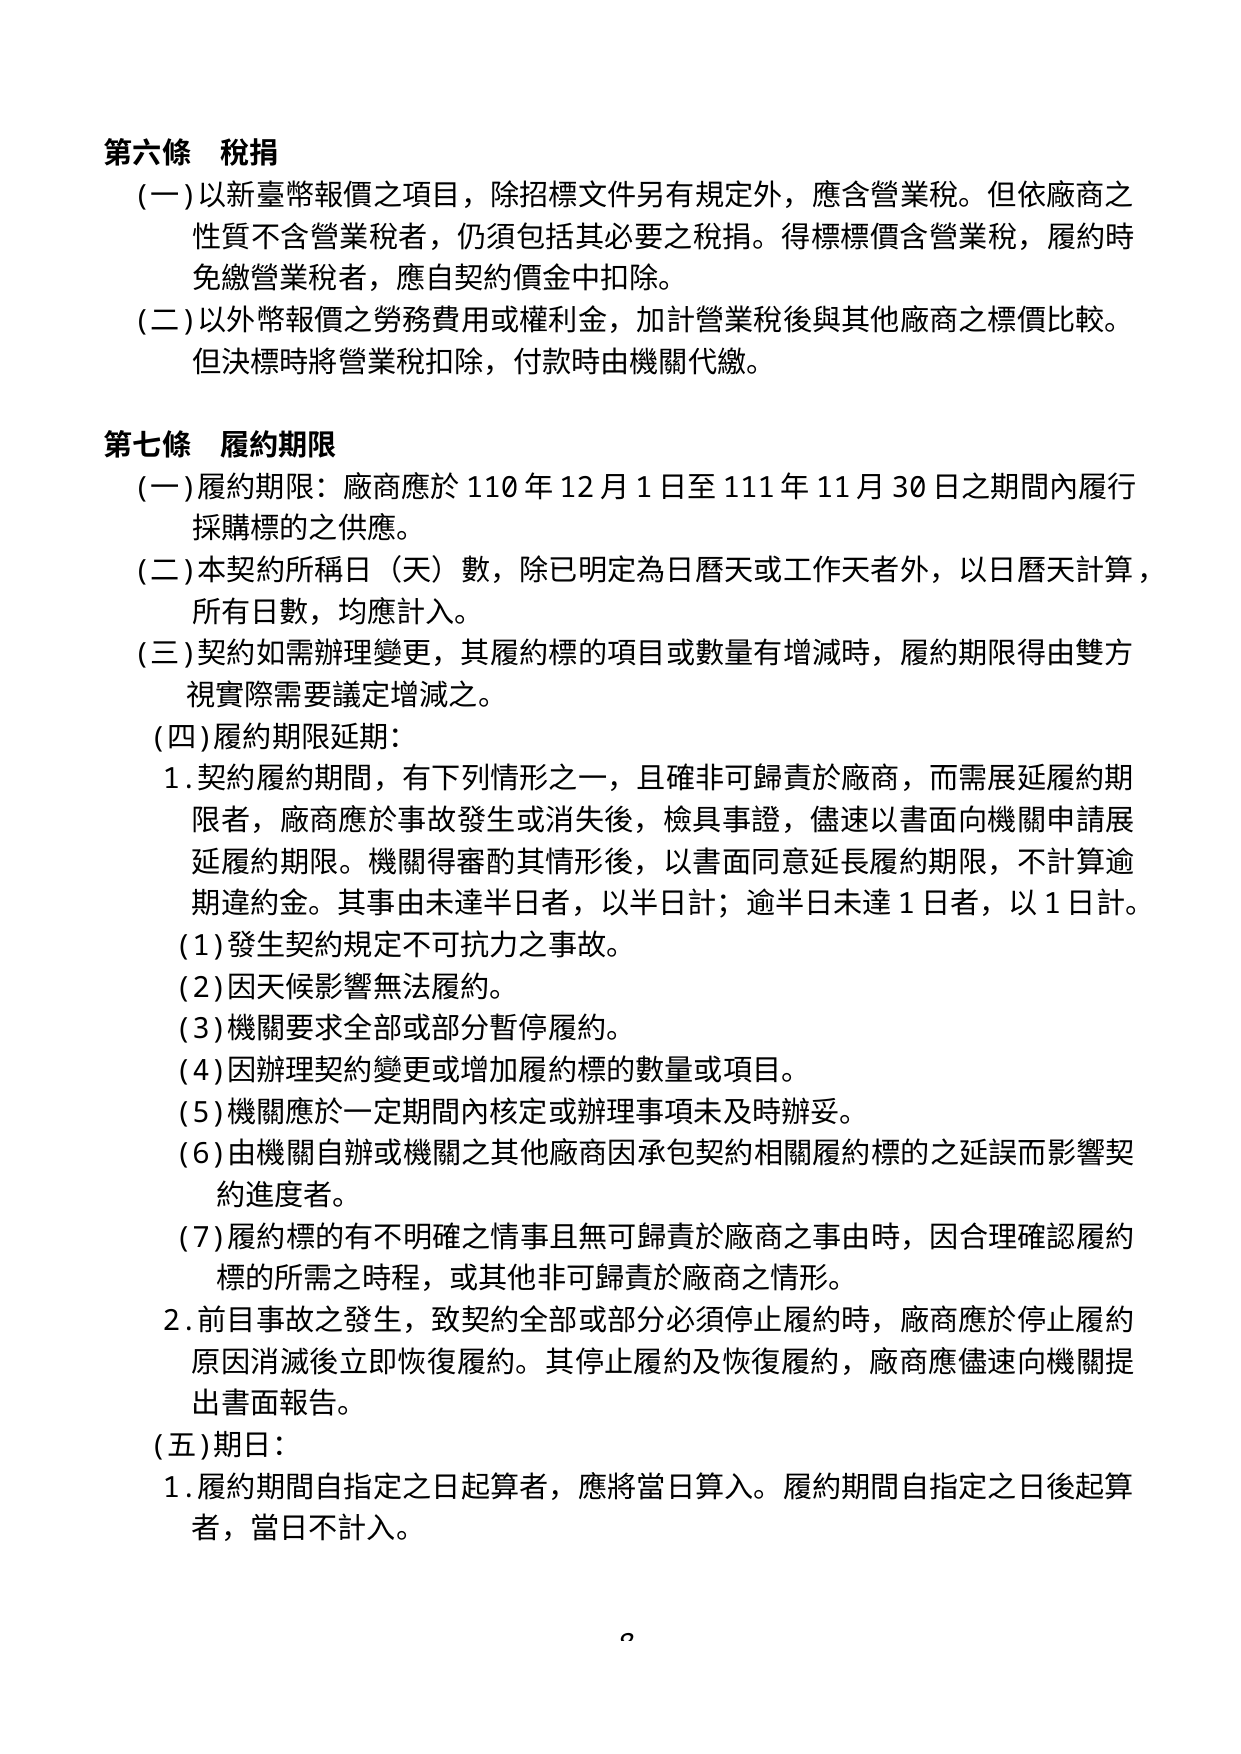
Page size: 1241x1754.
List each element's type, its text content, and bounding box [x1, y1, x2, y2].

text (7)履約標的有不明確之情事且無可歸責於廠商之事由時，因合理確認履約標的所需之時程，或其他非可歸責於廠商之情形。 [174, 1214, 1137, 1297]
text (3)機關要求全部或部分暫停履約。 [174, 1005, 1137, 1047]
text 第六條 稅捐 [103, 130, 1137, 172]
text (1)發生契約規定不可抗力之事故。 [174, 922, 1137, 964]
text 1.履約期間自指定之日起算者，應將當日算入。履約期間自指定之日後起算者，當日不計入。 [162, 1464, 1137, 1547]
text (五)期日： [44, 1422, 1137, 1464]
text 第七條 履約期限 [103, 422, 1137, 464]
text (4)因辦理契約變更或增加履約標的數量或項目。 [174, 1047, 1137, 1089]
text (6)由機關自辦或機關之其他廠商因承包契約相關履約標的之延誤而影響契約進度者。 [174, 1130, 1137, 1214]
text 1.契約履約期間，有下列情形之一，且確非可歸責於廠商，而需展延履約期限者，廠商應於事故發生或消失後，檢具事證，儘速以書面向機關申請展延履約期限。機關得審酌其情形後，以書面同意延長履約期限，不計算逾期違約金。其事由未達半日者，以半日計；逾半日未達1日者，以1日計。 [162, 755, 1137, 922]
text 2.前目事故之發生，致契約全部或部分必須停止履約時，廠商應於停止履約原因消滅後立即恢復履約。其停止履約及恢復履約，廠商應儘速向機關提出書面報告。 [162, 1297, 1137, 1422]
text (5)機關應於一定期間內核定或辦理事項未及時辦妥。 [174, 1089, 1137, 1130]
text (四)履約期限延期： [44, 714, 1137, 755]
text (一)履約期限：廠商應於110年12月1日至111年11月30日之期間內履行採購標的之供應。 [133, 464, 1137, 547]
text (二)本契約所稱日（天）數，除已明定為日曆天或工作天者外，以日曆天計算，所有日數，均應計入。 [133, 547, 1137, 630]
text (一)以新臺幣報價之項目，除招標文件另有規定外，應含營業稅。但依廠商之性質不含營業稅者，仍須包括其必要之稅捐。得標標價含營業稅，履約時免繳營業稅者，應自契約價金中扣除。 [133, 172, 1137, 297]
text (二)以外幣報價之勞務費用或權利金，加計營業稅後與其他廠商之標價比較。但決標時將營業稅扣除，付款時由機關代繳。 [133, 297, 1137, 380]
text (三)契約如需辦理變更，其履約標的項目或數量有增減時，履約期限得由雙方視實際需要議定增減之。 [133, 630, 1137, 714]
text (2)因天候影響無法履約。 [174, 964, 1137, 1005]
